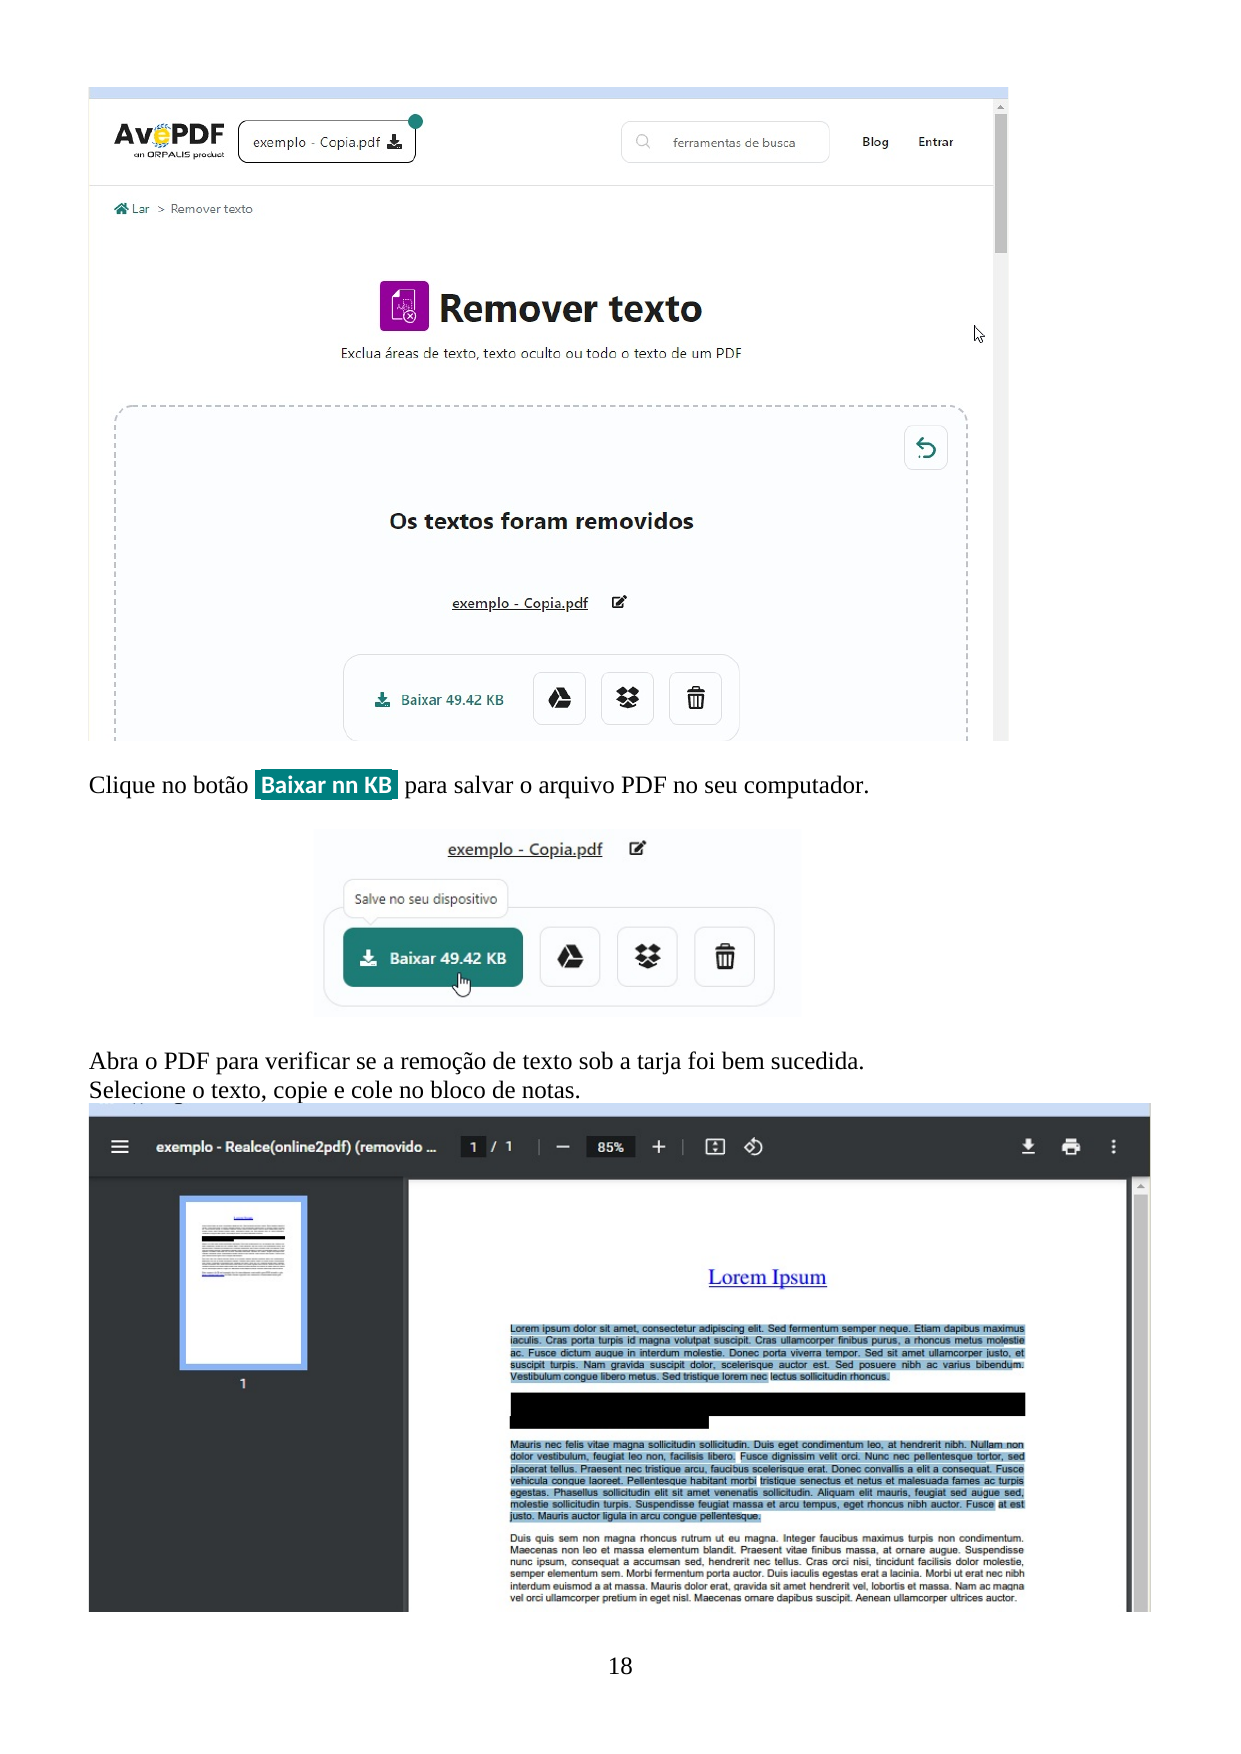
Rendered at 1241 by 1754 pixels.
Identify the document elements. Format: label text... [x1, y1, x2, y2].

text Abra o PDF para verificar se a remoção de texto sob a tarja foi bem sucedida. [89, 1046, 1152, 1075]
picture [88, 87, 1009, 741]
picture [313, 829, 802, 1017]
picture [88, 1103, 1151, 1612]
text Clique no botão Baixar nn KB para salvar o arquivo PDF no seu computador. [89, 769, 1152, 800]
text Selecione o texto, copie e cole no bloco de notas. [89, 1075, 1152, 1103]
